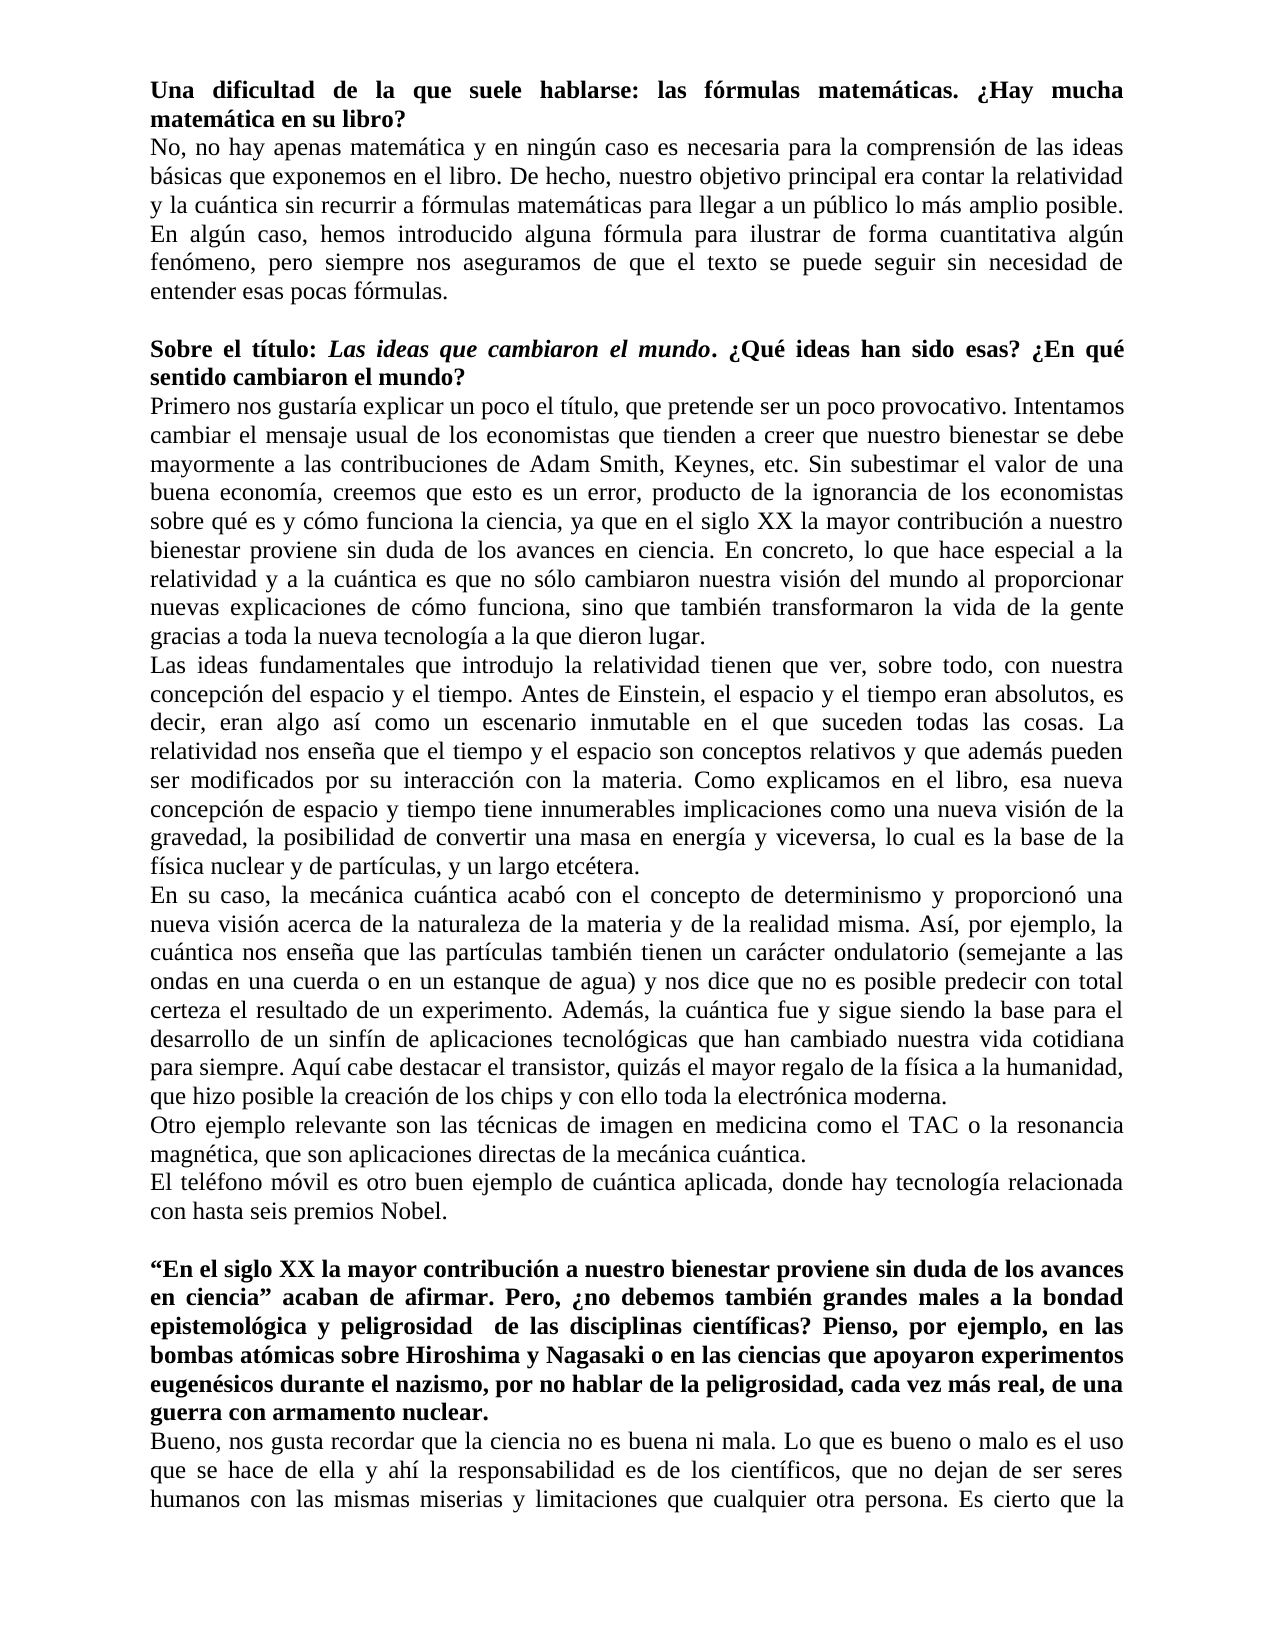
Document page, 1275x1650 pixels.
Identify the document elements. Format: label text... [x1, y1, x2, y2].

text En su caso, la mecánica cuántica acabó con el concepto de determinismo y proporcionó una nueva visión acerca de la naturaleza de la materia y de la realidad misma. Así, por ejemplo, la cuántica nos enseña que las partículas también tienen un carácter ondulatorio (semejante a las ondas en una cuerda o en un estanque de agua) y nos dice que no es posible predecir con total certeza el resultado de un experimento. Además, la cuántica fue y sigue siendo la base para el desarrollo de un sinfín de aplicaciones tecnológicas que han cambiado nuestra vida cotidiana para siempre. Aquí cabe destacar el transistor, quizás el mayor regalo de la física a la humanidad, que hizo posible la creación de los chips y con ello toda la electrónica moderna. [150, 880, 1125, 1110]
text Las ideas fundamentales que introdujo la relatividad tienen que ver, sobre todo, con nuestra concepción del espacio y el tiempo. Antes de Einstein, el espacio y el tiempo eran absolutos, es decir, eran algo así como un escenario inmutable en el que suceden todas las cosas. La relatividad nos enseña que el tiempo y el espacio son conceptos relativos y que además pueden ser modificados por su interacción con la materia. Como explicamos en el libro, esa nueva concepción de espacio y tiempo tiene innumerables implicaciones como una nueva visión de la gravedad, la posibilidad de convertir una masa en energía y viceversa, lo cual es la base de la física nuclear y de partículas, y un largo etcétera. [150, 650, 1125, 880]
text No, no hay apenas matemática y en ningún caso es necesaria para la comprensión de las ideas básicas que exponemos en el libro. De hecho, nuestro objetivo principal era contar la relatividad y la cuántica sin recurrir a fórmulas matemáticas para llegar a un público lo más amplio posible. En algún caso, hemos introducido alguna fórmula para ilustrar de forma cuantitativa algún fenómeno, pero siempre nos aseguramos de que el texto se puede seguir sin necesidad de entender esas pocas fórmulas. [150, 132, 1125, 305]
text Una dificultad de la que suele hablarse: las fórmulas matemáticas. ¿Hay mucha matemática en su libro? [150, 75, 1125, 132]
text Otro ejemplo relevante son las técnicas de imagen en medicina como el TAC o la resonancia magnética, que son aplicaciones directas de la mecánica cuántica. [150, 1110, 1125, 1167]
text Primero nos gustaría explicar un poco el título, que pretende ser un poco provocativo. Intentamos cambiar el mensaje usual de los economistas que tienden a creer que nuestro bienestar se debe mayormente a las contribuciones de Adam Smith, Keynes, etc. Sin subestimar el valor de una buena economía, creemos que esto es un error, producto de la ignorancia de los economistas sobre qué es y cómo funciona la ciencia, ya que en el siglo XX la mayor contribución a nuestro bienestar proviene sin duda de los avances en ciencia. En concreto, lo que hace especial a la relatividad y a la cuántica es que no sólo cambiaron nuestra visión del mundo al proporcionar nuevas explicaciones de cómo funciona, sino que también transformaron la vida de la gente gracias a toda la nueva tecnología a la que dieron lugar. [150, 391, 1125, 650]
text Sobre el título: Las ideas que cambiaron el mundo. ¿Qué ideas han sido esas? ¿En qué sentido cambiaron el mundo? [150, 334, 1125, 391]
text El teléfono móvil es otro buen ejemplo de cuántica aplicada, donde hay tecnología relacionada con hasta seis premios Nobel. [150, 1167, 1125, 1225]
text “En el siglo XX la mayor contribución a nuestro bienestar proviene sin duda de los avances en ciencia” acaban de afirmar. Pero, ¿no debemos también grandes males a la bondad epistemológica y peligrosidad de las disciplinas científicas? Pienso, por ejemplo, en las bombas atómicas sobre Hiroshima y Nagasaki o en las ciencias que apoyaron experimentos eugenésicos durante el nazismo, por no hablar de la peligrosidad, cada vez más real, de una guerra con armamento nuclear. [150, 1254, 1125, 1426]
text Bueno, nos gusta recordar que la ciencia no es buena ni mala. Lo que es bueno o malo es el uso que se hace de ella y ahí la responsabilidad es de los científicos, que no dejan de ser seres humanos con las mismas miserias y limitaciones que cualquier otra persona. Es cierto que la [150, 1426, 1125, 1512]
